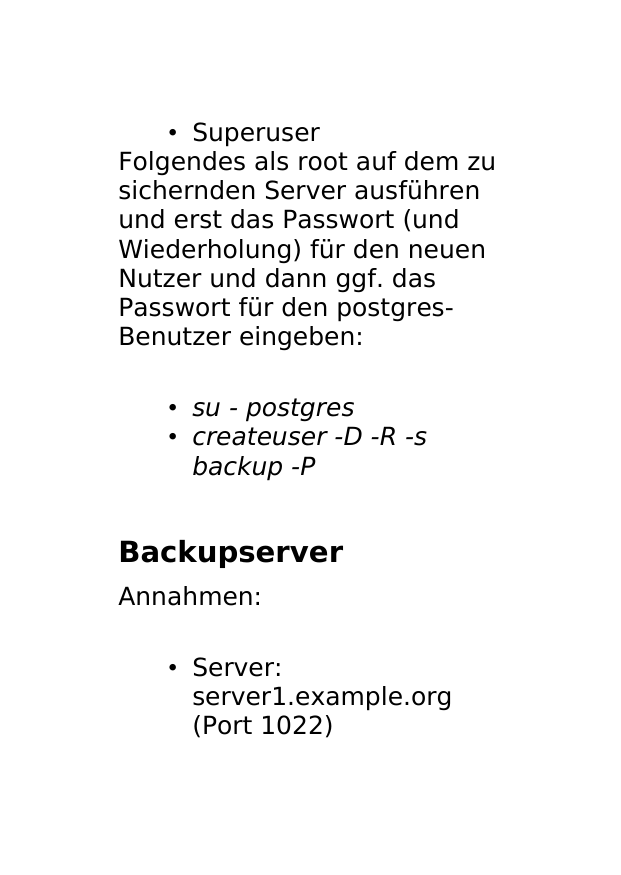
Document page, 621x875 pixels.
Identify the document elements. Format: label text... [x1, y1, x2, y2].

list Superuser [177, 118, 502, 147]
text Annahmen: [118, 582, 502, 611]
list createuser -D -R -s backup -P [177, 423, 502, 481]
text Folgendes als root auf dem zu sichernden Server ausführen und erst das Passwort (und Wiederholung) für den neuen Nutzer und dann ggf. das Passwort für den postgres-Benutzer eingeben: [118, 147, 502, 351]
list su - postgres [177, 393, 502, 423]
list Server: server1.example.org (Port 1022) [177, 653, 502, 741]
subtitle Backupserver [118, 535, 502, 569]
